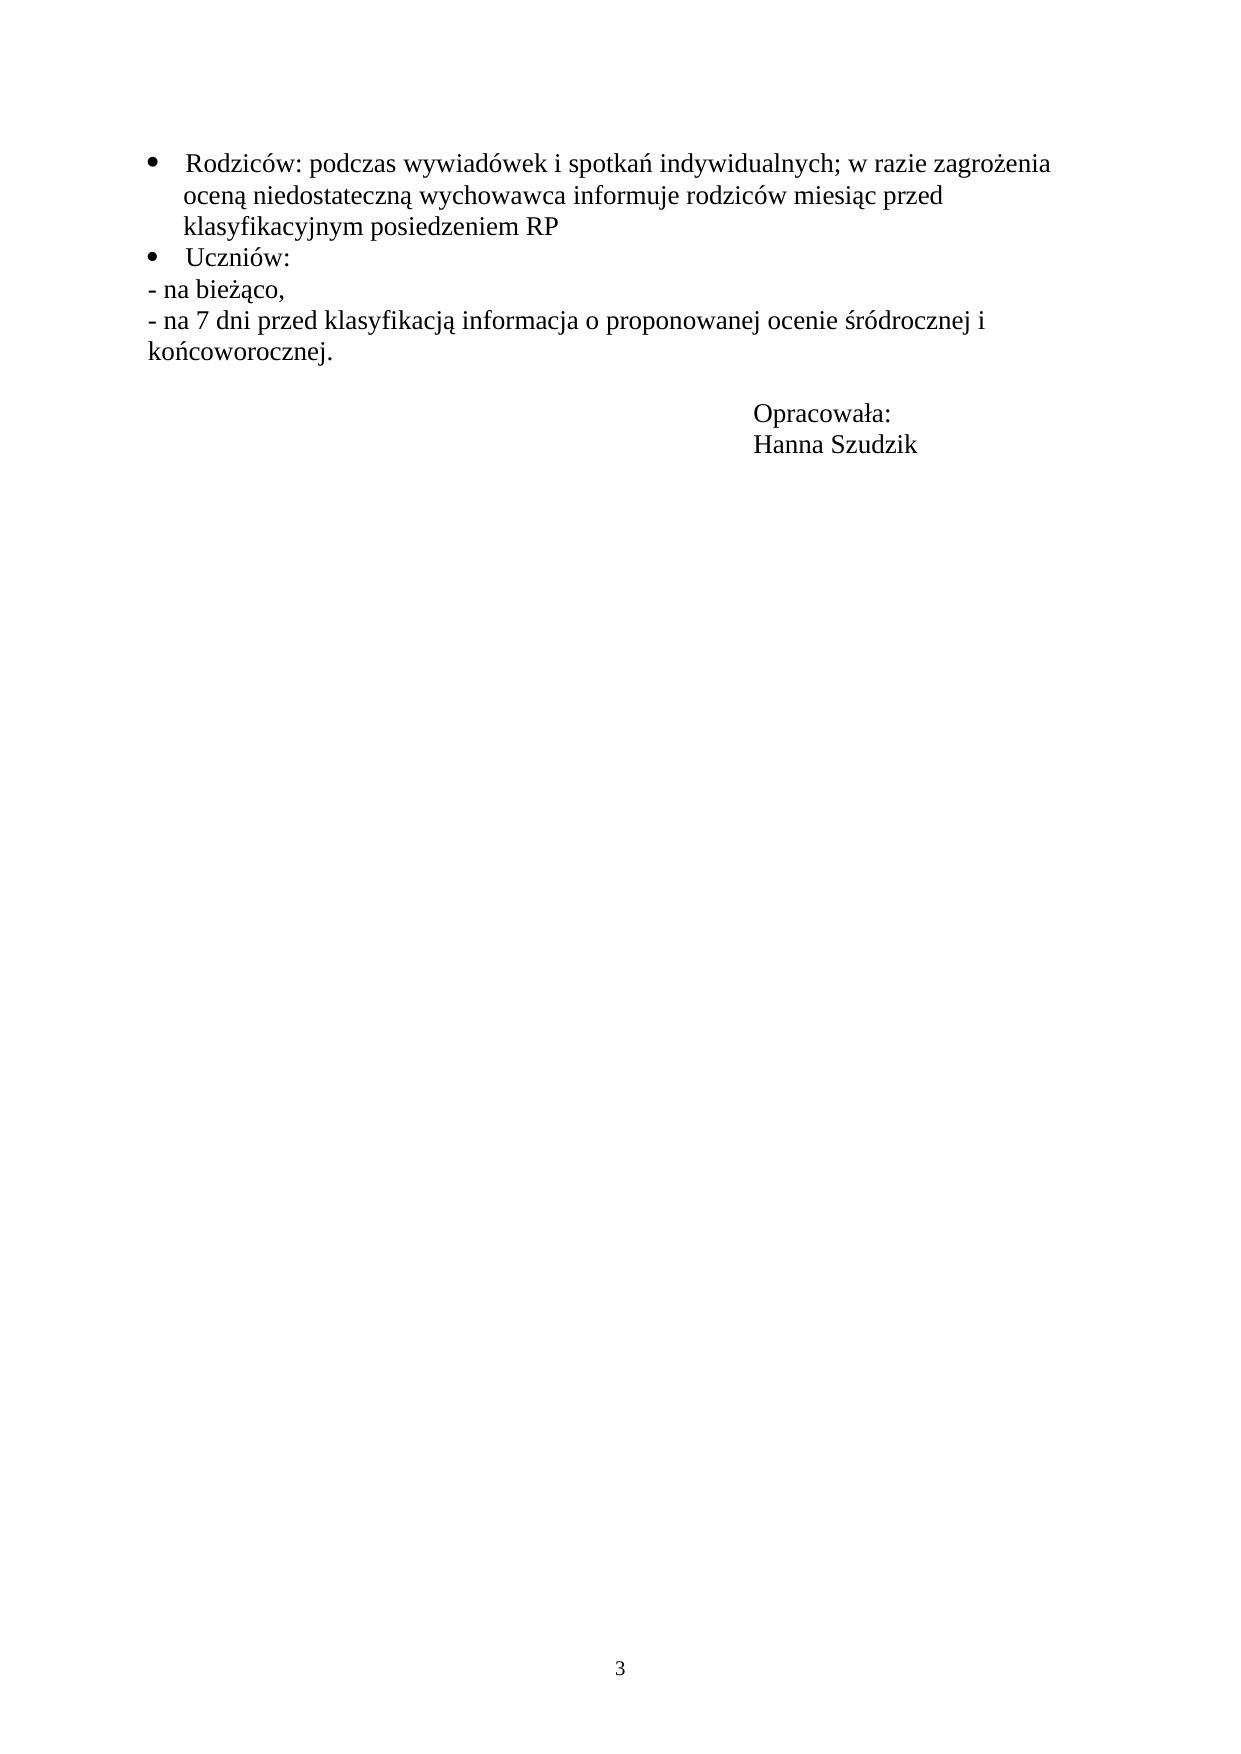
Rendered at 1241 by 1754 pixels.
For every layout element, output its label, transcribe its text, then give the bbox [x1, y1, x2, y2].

text - na bieżąco, [148, 273, 1093, 304]
list Rodziców: podczas wywiadówek i spotkań indywidualnych; w razie zagrożenia oceną niedostateczną wychowawca informuje rodziców miesiąc przed klasyfikacyjnym posiedzeniem RP [148, 148, 1093, 242]
text Hanna Szudzik [753, 428, 1093, 460]
text Opracowała: [753, 397, 1093, 428]
text - na 7 dni przed klasyfikacją informacja o proponowanej ocenie śródrocznej i końcoworocznej. [148, 304, 1093, 366]
list Uczniów: [148, 242, 1093, 273]
